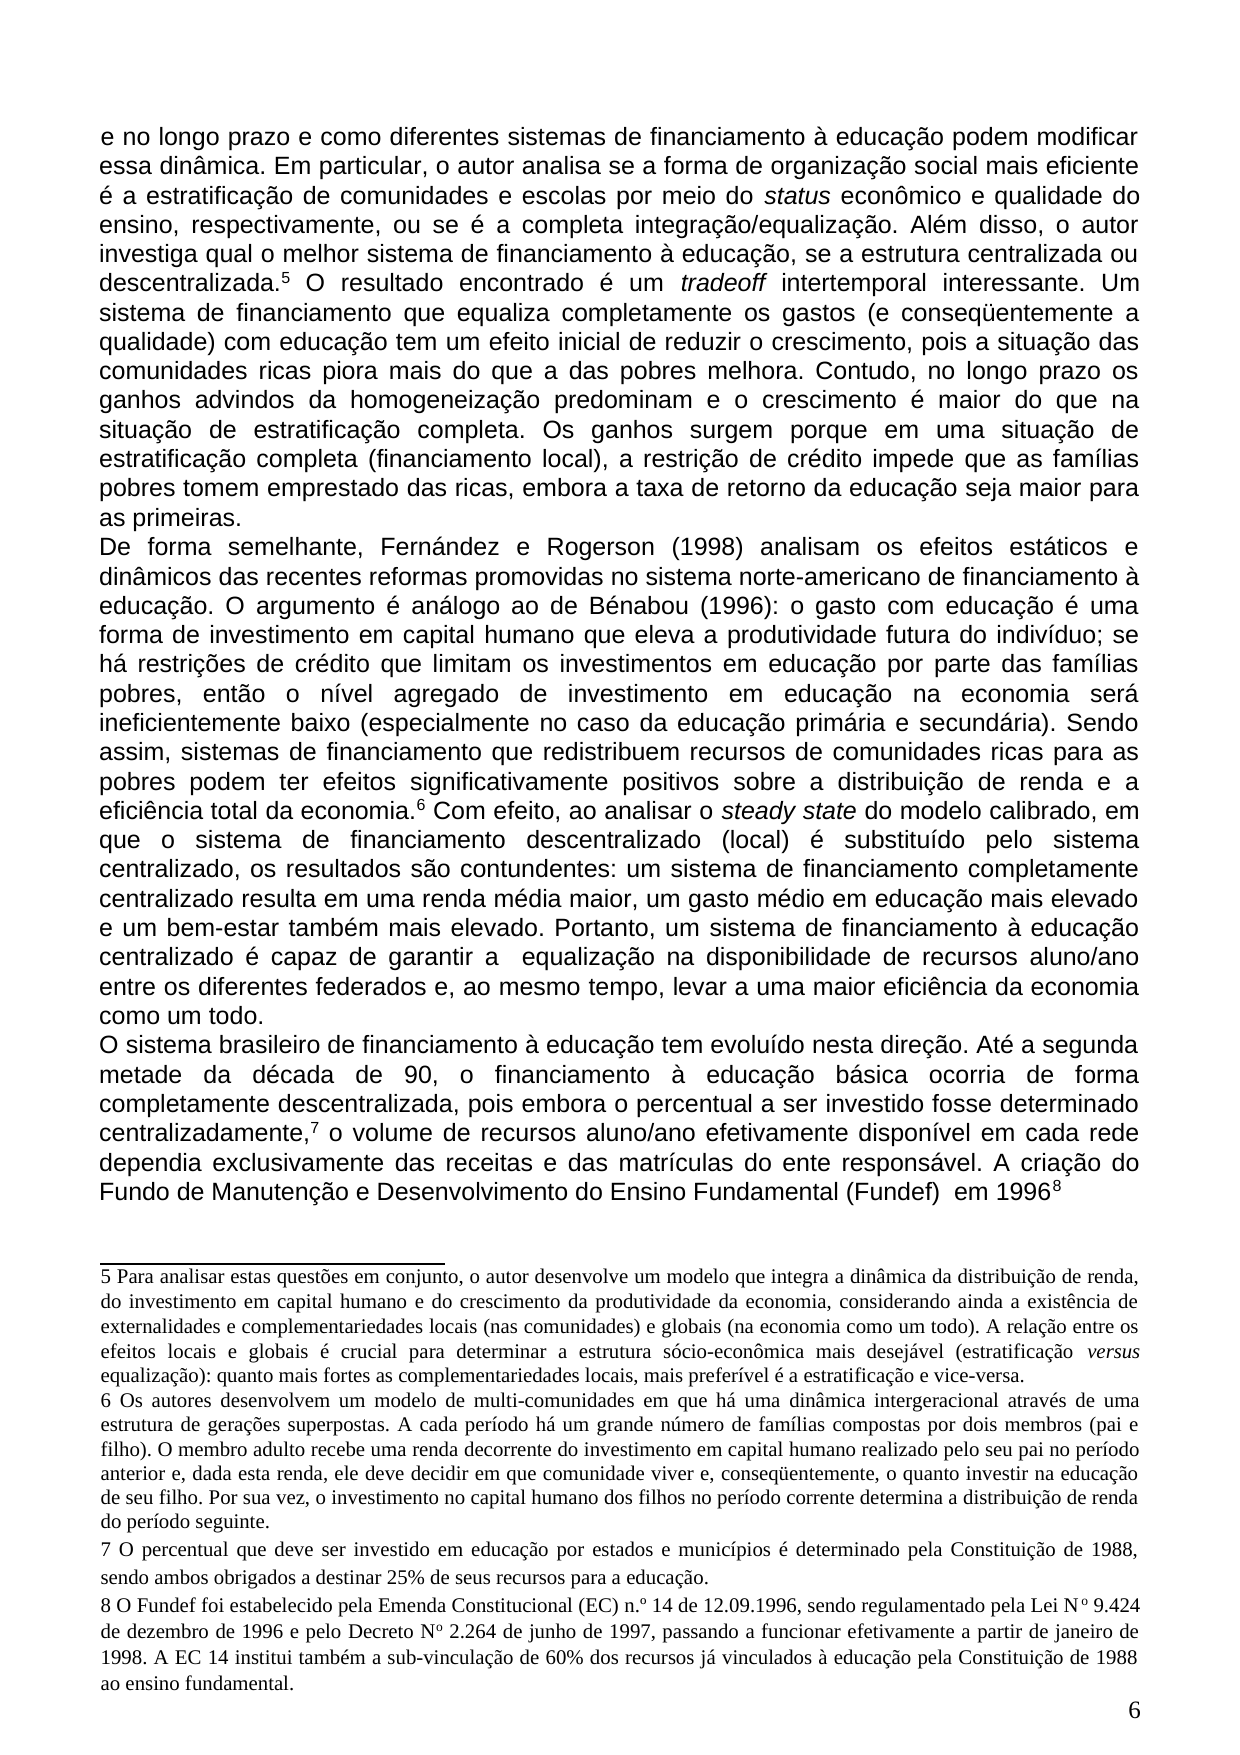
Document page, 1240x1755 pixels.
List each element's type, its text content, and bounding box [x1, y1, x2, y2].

text Os autores desenvolvem um modelo de multi-comunidades em que há uma dinâmica intergeracional através de uma estrutura de gerações superpostas. A cada período há um grande número de famílias compostas por dois membros (pai e filho). O membro adulto recebe uma renda decorrente do investimento em capital humano realizado pelo seu pai no período anterior e, dada esta renda, ele deve decidir em que comunidade viver e, conseqüentemente, o quanto investir na educação de seu filho. Por sua vez, o investimento no capital humano dos filhos no período corrente determina a distribuição de renda do período seguinte. [100, 1388, 1141, 1533]
text O sistema brasileiro de financiamento à educação tem evoluído nesta direção. Até a segunda metade da década de 90, o financiamento à educação básica ocorria de forma completamente descentralizada, pois embora o percentual a ser investido fosse determinado centralizadamente, o volume de recursos aluno/ano efetivamente disponível em cada rede dependia exclusivamente das receitas e das matrículas do ente responsável. A criação do Fundo de Manutenção e Desenvolvimento do Ensino Fundamental (Fundef) em 1996 [99, 1031, 1141, 1206]
text Para analisar estas questões em conjunto, o autor desenvolve um modelo que integra a dinâmica da distribuição de renda, do investimento em capital humano e do crescimento da produtividade da economia, considerando ainda a existência de externalidades e complementariedades locais (nas comunidades) e globais (na economia como um todo). A relação entre os efeitos locais e globais é crucial para determinar a estrutura sócio-econômica mais desejável (estratificação versus equalização): quanto mais fortes as complementariedades locais, mais preferível é a estratificação e vice-versa. [100, 1264, 1140, 1387]
text O Fundef foi estabelecido pela Emenda Constitucional (EC) n.º 14 de 12.09.1996, sendo regulamentado pela Lei No 9.424 de dezembro de 1996 e pelo Decreto No 2.264 de junho de 1997, passando a funcionar efetivamente a partir de janeiro de 1998. A EC 14 institui também a sub-vinculação de 60% dos recursos já vinculados à educação pela Constituição de 1988 ao ensino fundamental. [100, 1593, 1140, 1695]
text e no longo prazo e como diferentes sistemas de financiamento à educação podem modificar essa dinâmica. Em particular, o autor analisa se a forma de organização social mais eficiente é a estratificação de comunidades e escolas por meio do status econômico e qualidade do ensino, respectivamente, ou se é a completa integração/equalização. Além disso, o autor investiga qual o melhor sistema de financiamento à educação, se a estrutura centralizada ou descentralizada. O resultado encontrado é um tradeoff intertemporal interessante. Um sistema de financiamento que equaliza completamente os gastos (e conseqüentemente a qualidade) com educação tem um efeito inicial de reduzir o crescimento, pois a situação das comunidades ricas piora mais do que a das pobres melhora. Contudo, no longo prazo os ganhos advindos da homogeneização predominam e o crescimento é maior do que na situação de estratificação completa. Os ganhos surgem porque em uma situação de estratificação completa (financiamento local), a restrição de crédito impede que as famílias pobres tomem emprestado das ricas, embora a taxa de retorno da educação seja maior para as primeiras. [99, 122, 1141, 531]
text O percentual que deve ser investido em educação por estados e municípios é determinado pela Constituição de 1988, sendo ambos obrigados a destinar 25% de seus recursos para a educação. [100, 1537, 1141, 1589]
text De forma semelhante, Fernández e Rogerson (1998) analisam os efeitos estáticos e dinâmicos das recentes reformas promovidas no sistema norte-americano de financiamento à educação. O argumento é análogo ao de Bénabou (1996): o gasto com educação é uma forma de investimento em capital humano que eleva a produtividade futura do indivíduo; se há restrições de crédito que limitam os investimentos em educação por parte das famílias pobres, então o nível agregado de investimento em educação na economia será ineficientemente baixo (especialmente no caso da educação primária e secundária). Sendo assim, sistemas de financiamento que redistribuem recursos de comunidades ricas para as pobres podem ter efeitos significativamente positivos sobre a distribuição de renda e a eficiência total da economia. Com efeito, ao analisar o steady state do modelo calibrado, em que o sistema de financiamento descentralizado (local) é substituído pelo sistema centralizado, os resultados são contundentes: um sistema de financiamento completamente centralizado resulta em uma renda média maior, um gasto médio em educação mais elevado e um bem-estar também mais elevado. Portanto, um sistema de financiamento à educação centralizado é capaz de garantir a equalização na disponibilidade de recursos aluno/ano entre os diferentes federados e, ao mesmo tempo, levar a uma maior eficiência da economia como um todo. [99, 532, 1141, 1029]
